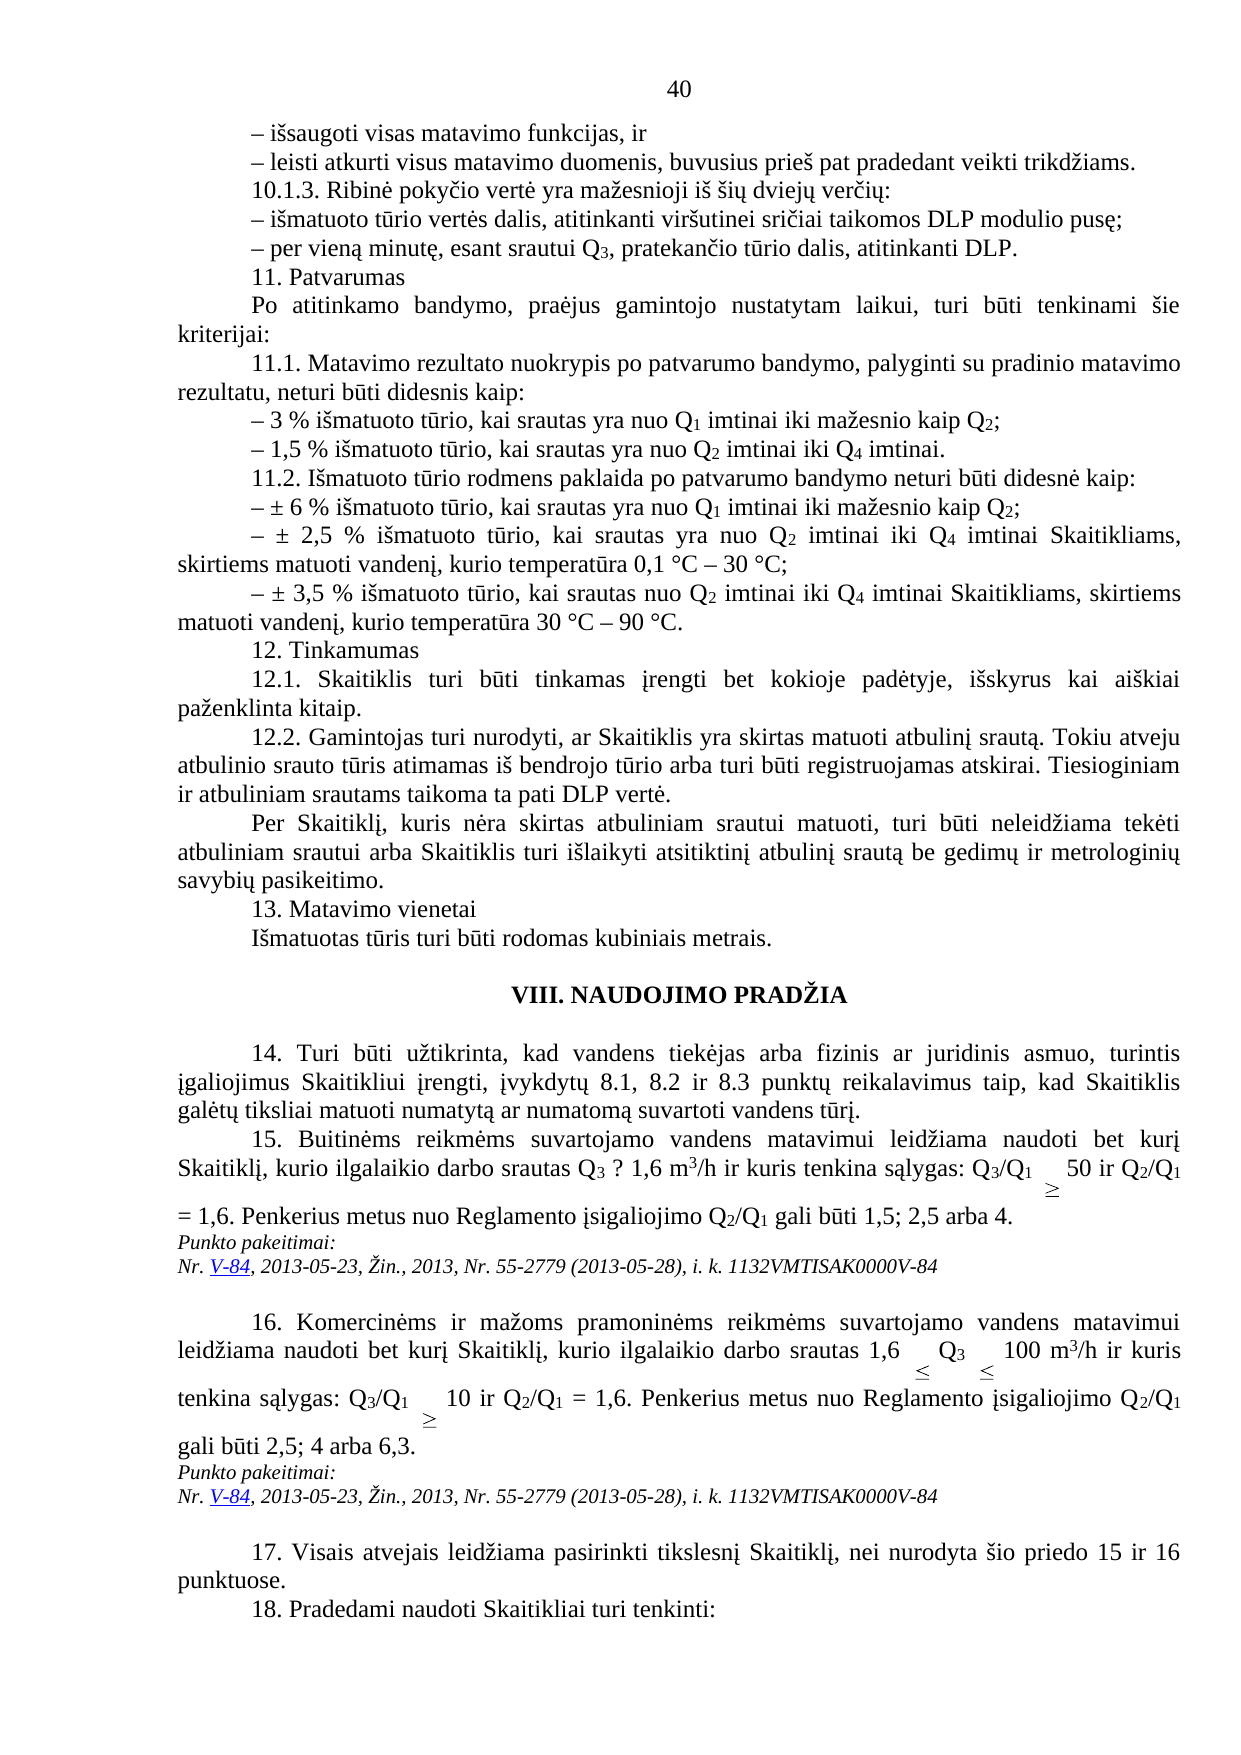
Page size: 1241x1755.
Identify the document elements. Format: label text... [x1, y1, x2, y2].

text 11.1. Matavimo rezultato nuokrypis po patvarumo bandymo, palyginti su pradinio matavimo rezultatu, neturi būti didesnis kaip: [177, 348, 1181, 406]
text 16. Komercinėms ir mažoms pramoninėms reikmėms suvartojamo vandens matavimui leidžiama naudoti bet kurį Skaitiklį, kurio ilgalaikio darbo srautas 1,6 <= Q3 <= 100 m3/h ir kuris tenkina sąlygas: Q3/Q1 >= 10 ir Q2/Q1 = 1,6. Penkerius metus nuo Reglamento įsigaliojimo Q2/Q1 gali būti 2,5; 4 arba 6,3. [177, 1307, 1181, 1460]
text Po atitinkamo bandymo, praėjus gamintojo nustatytam laikui, turi būti tenkinami šie kriterijai: [177, 291, 1181, 348]
text – išsaugoti visas matavimo funkcijas, ir [177, 118, 1181, 147]
text 15. Buitinėms reikmėms suvartojamo vandens matavimui leidžiama naudoti bet kurį Skaitiklį, kurio ilgalaikio darbo srautas Q3 ? 1,6 m3/h ir kuris tenkina sąlygas: Q3/Q1 >= 50 ir Q2/Q1 = 1,6. Penkerius metus nuo Reglamento įsigaliojimo Q2/Q1 gali būti 1,5; 2,5 arba 4. [177, 1124, 1181, 1230]
text 10.1.3. Ribinė pokyčio vertė yra mažesnioji iš šių dviejų verčių: [177, 176, 1181, 204]
text Išmatuotas tūris turi būti rodomas kubiniais metrais. [177, 923, 1181, 952]
text 11. Patvarumas [177, 262, 1181, 291]
text Punkto pakeitimai: [177, 1230, 1181, 1254]
text – 3 % išmatuoto tūrio, kai srautas yra nuo Q1 imtinai iki mažesnio kaip Q2; [177, 406, 1181, 434]
text VIII. NAUDOJIMO PRADŽIA [177, 981, 1181, 1009]
text 17. Visais atvejais leidžiama pasirinkti tikslesnį Skaitiklį, nei nurodyta šio priedo 15 ir 16 punktuose. [177, 1537, 1181, 1594]
text Nr. V-84, 2013-05-23, Žin., 2013, Nr. 55-2779 (2013-05-28), i. k. 1132VMTISAK0000V-84 [177, 1484, 1181, 1508]
text 12. Tinkamumas [177, 636, 1181, 664]
text 18. Pradedami naudoti Skaitikliai turi tenkinti: [177, 1594, 1181, 1623]
text – ± 2,5 % išmatuoto tūrio, kai srautas yra nuo Q2 imtinai iki Q4 imtinai Skaitikliams, skirtiems matuoti vandenį, kurio temperatūra 0,1 °C – 30 °C; [177, 521, 1181, 578]
text Nr. V-84, 2013-05-23, Žin., 2013, Nr. 55-2779 (2013-05-28), i. k. 1132VMTISAK0000V-84 [177, 1254, 1181, 1278]
text – per vieną minutę, esant srautui Q3, pratekančio tūrio dalis, atitinkanti DLP. [177, 233, 1181, 262]
text – leisti atkurti visus matavimo duomenis, buvusius prieš pat pradedant veikti trikdžiams. [177, 147, 1181, 176]
text – ± 6 % išmatuoto tūrio, kai srautas yra nuo Q1 imtinai iki mažesnio kaip Q2; [177, 492, 1181, 521]
text 11.2. Išmatuoto tūrio rodmens paklaida po patvarumo bandymo neturi būti didesnė kaip: [177, 463, 1181, 492]
text – išmatuoto tūrio vertės dalis, atitinkanti viršutinei sričiai taikomos DLP modulio pusę; [177, 204, 1181, 233]
text – 1,5 % išmatuoto tūrio, kai srautas yra nuo Q2 imtinai iki Q4 imtinai. [177, 434, 1181, 463]
text 12.2. Gamintojas turi nurodyti, ar Skaitiklis yra skirtas matuoti atbulinį srautą. Tokiu atveju atbulinio srauto tūris atimamas iš bendrojo tūrio arba turi būti registruojamas atskirai. Tiesioginiam ir atbuliniam srautams taikoma ta pati DLP vertė. [177, 722, 1181, 808]
text 12.1. Skaitiklis turi būti tinkamas įrengti bet kokioje padėtyje, išskyrus kai aiškiai paženklinta kitaip. [177, 664, 1181, 722]
text 13. Matavimo vienetai [177, 894, 1181, 923]
text Per Skaitiklį, kuris nėra skirtas atbuliniam srautui matuoti, turi būti neleidžiama tekėti atbuliniam srautui arba Skaitiklis turi išlaikyti atsitiktinį atbulinį srautą be gedimų ir metrologinių savybių pasikeitimo. [177, 808, 1181, 894]
text – ± 3,5 % išmatuoto tūrio, kai srautas nuo Q2 imtinai iki Q4 imtinai Skaitikliams, skirtiems matuoti vandenį, kurio temperatūra 30 °C – 90 °C. [177, 578, 1181, 636]
text Punkto pakeitimai: [177, 1460, 1181, 1484]
text 14. Turi būti užtikrinta, kad vandens tiekėjas arba fizinis ar juridinis asmuo, turintis įgaliojimus Skaitikliui įrengti, įvykdytų 8.1, 8.2 ir 8.3 punktų reikalavimus taip, kad Skaitiklis galėtų tiksliai matuoti numatytą ar numatomą suvartoti vandens tūrį. [177, 1038, 1181, 1124]
